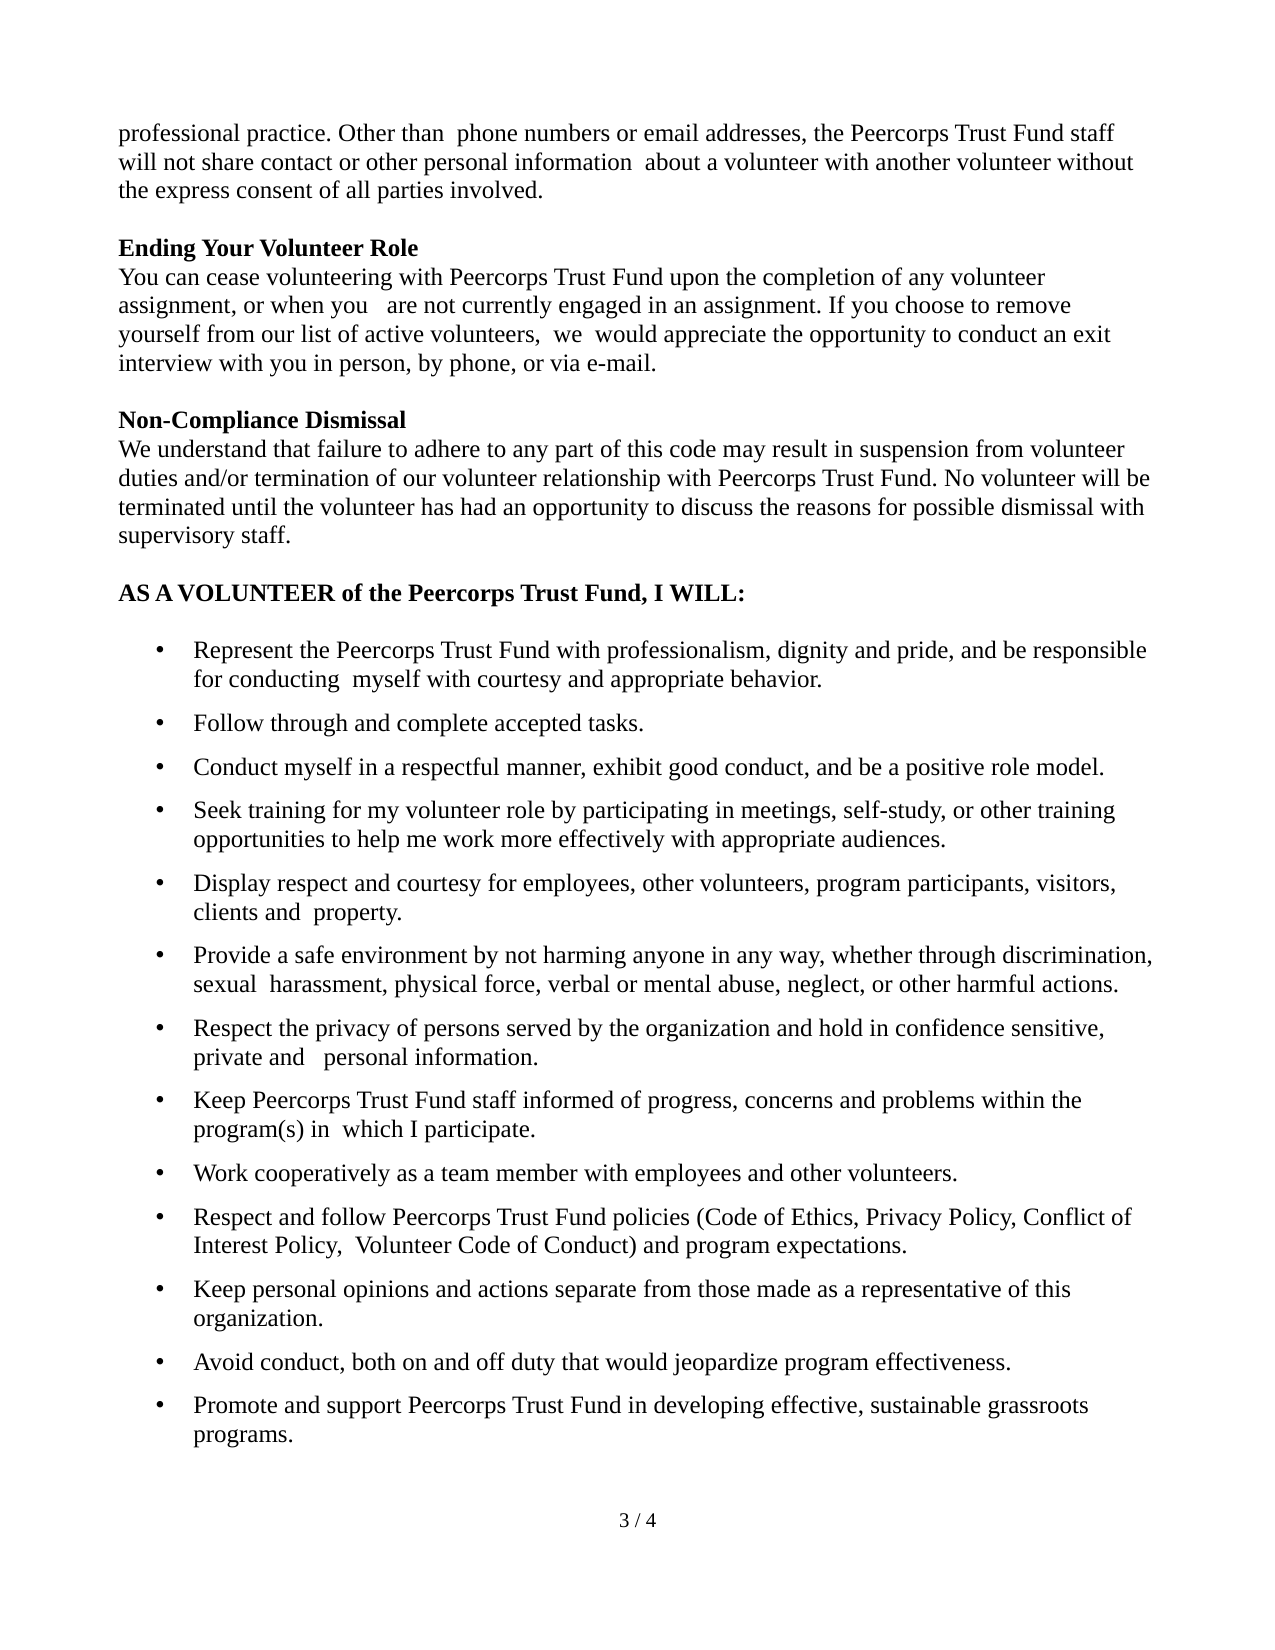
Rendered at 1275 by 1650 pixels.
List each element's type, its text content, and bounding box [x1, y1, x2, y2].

text professional practice. Other than phone numbers or email addresses, the Peercorps Trust Fund staff will not share contact or other personal information about a volunteer with another volunteer without the express consent of all parties involved. [118, 118, 1157, 204]
list Conduct myself in a respectful manner, exhibit good conduct, and be a positive role model. [156, 752, 1157, 781]
list Represent the Peercorps Trust Fund with professionalism, dignity and pride, and be responsible for conducting myself with courtesy and appropriate behavior. [156, 636, 1157, 693]
text We understand that failure to adhere to any part of this code may result in suspension from volunteer duties and/or termination of our volunteer relationship with Peercorps Trust Fund. No volunteer will be terminated until the volunteer has had an opportunity to discuss the reasons for possible dismissal with supervisory staff. [118, 434, 1157, 549]
list Promote and support Peercorps Trust Fund in developing effective, sustainable grassroots programs. [156, 1391, 1157, 1448]
list Work cooperatively as a team member with employees and other volunteers. [156, 1158, 1157, 1187]
text Ending Your Volunteer Role [118, 233, 1157, 262]
list Respect the privacy of persons served by the organization and hold in confidence sensitive, private and personal information. [156, 1013, 1157, 1071]
list Avoid conduct, both on and off duty that would jeopardize program effectiveness. [156, 1347, 1157, 1376]
list Provide a safe environment by not harming anyone in any way, whether through discrimination, sexual harassment, physical force, verbal or mental abuse, neglect, or other harmful actions. [156, 941, 1157, 998]
list Keep personal opinions and actions separate from those made as a representative of this organization. [156, 1274, 1157, 1332]
list Seek training for my volunteer role by participating in meetings, self-study, or other training opportunities to help me work more effectively with appropriate audiences. [156, 796, 1157, 853]
list Respect and follow Peercorps Trust Fund policies (Code of Ethics, Privacy Policy, Conflict of Interest Policy, Volunteer Code of Conduct) and program expectations. [156, 1202, 1157, 1259]
text AS A VOLUNTEER of the Peercorps Trust Fund, I WILL: [118, 578, 1157, 607]
list Display respect and courtesy for employees, other volunteers, program participants, visitors, clients and property. [156, 868, 1157, 926]
list Keep Peercorps Trust Fund staff informed of progress, concerns and problems within the program(s) in which I participate. [156, 1086, 1157, 1143]
text Non-Compliance Dismissal [118, 406, 1157, 434]
list Follow through and complete accepted tasks. [156, 708, 1157, 737]
text You can cease volunteering with Peercorps Trust Fund upon the completion of any volunteer assignment, or when you are not currently engaged in an assignment. If you choose to remove yourself from our list of active volunteers, we would appreciate the opportunity to conduct an exit interview with you in person, by phone, or via e-mail. [118, 262, 1157, 377]
